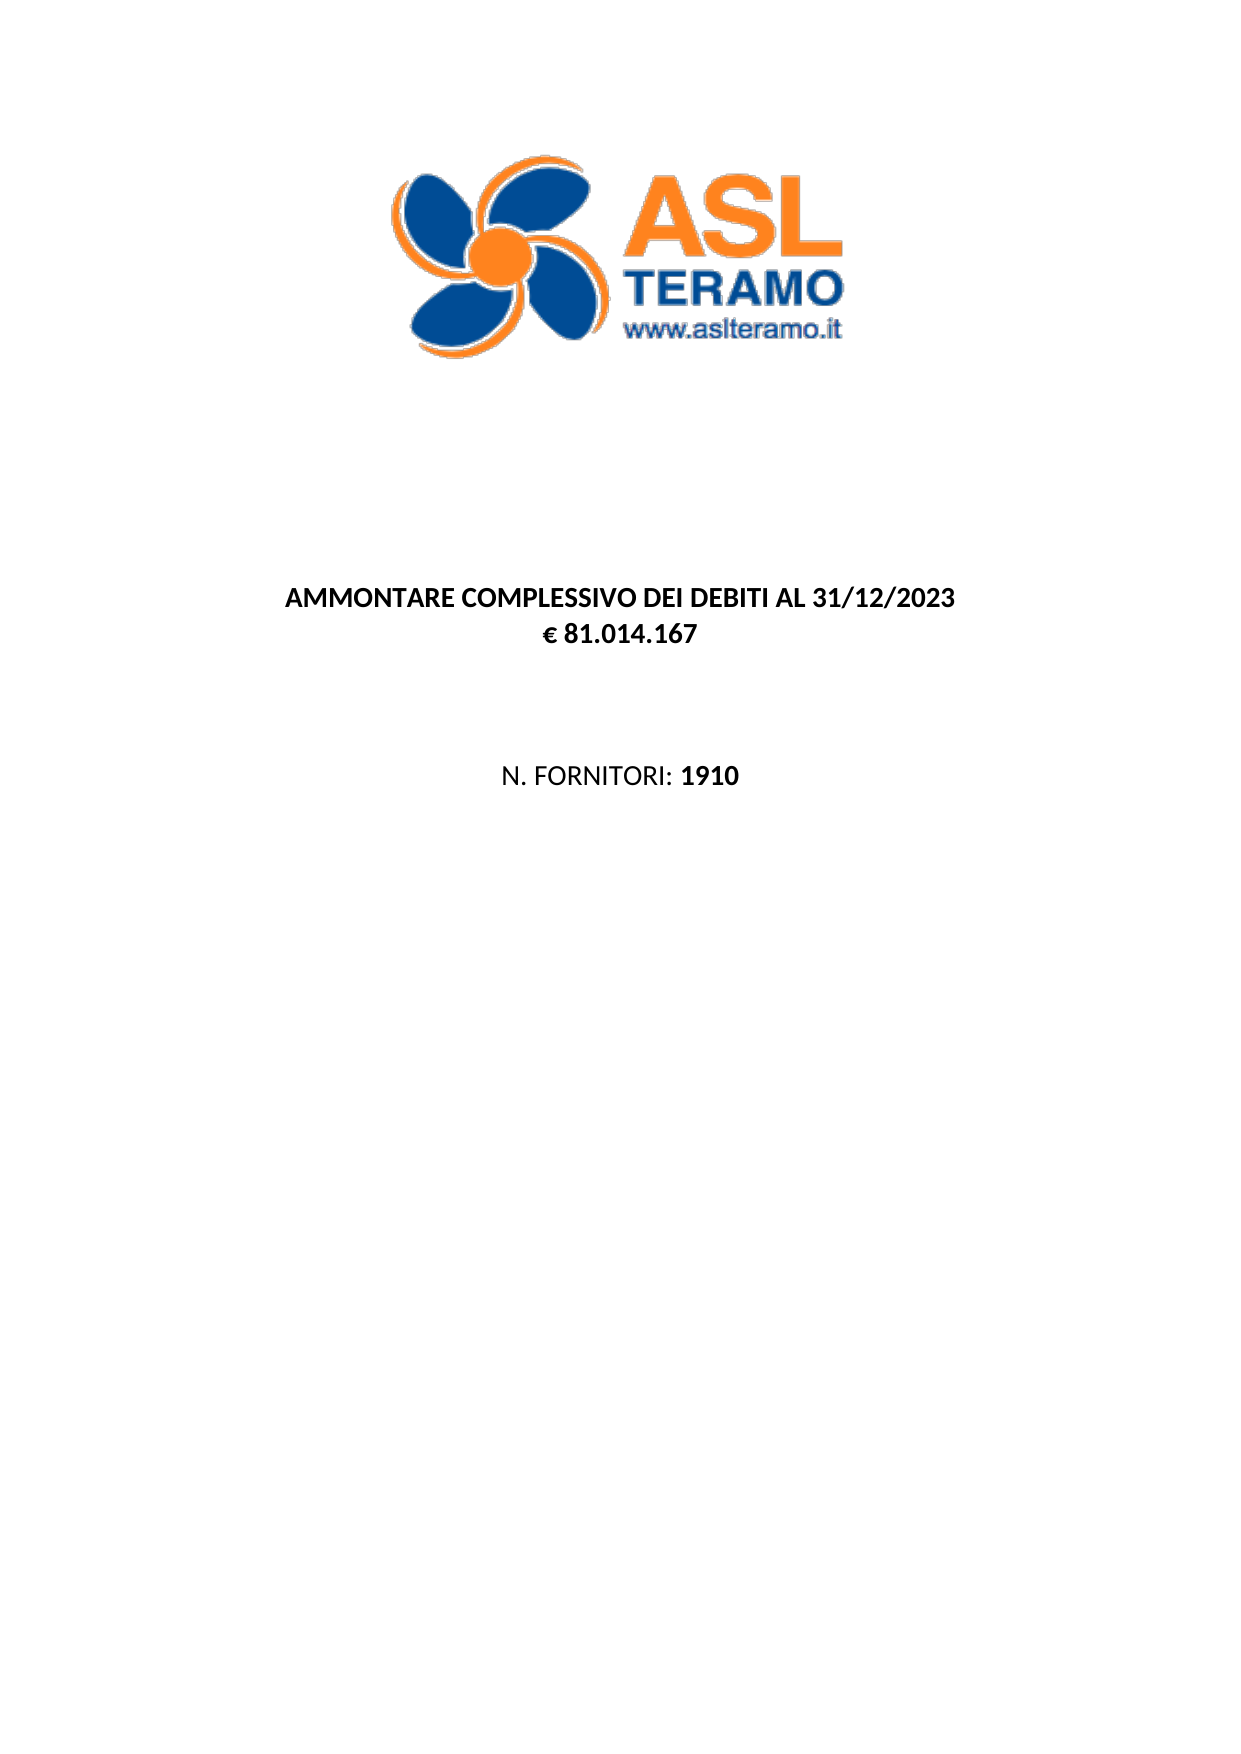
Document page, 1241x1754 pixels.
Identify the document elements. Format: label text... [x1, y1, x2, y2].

text AMMONTARE COMPLESSIVO DEI DEBITI AL 31/12/2023 [118, 579, 1122, 615]
text N. FORNITORI: 1910 [118, 757, 1122, 793]
text € 81.014.167 [118, 615, 1122, 650]
